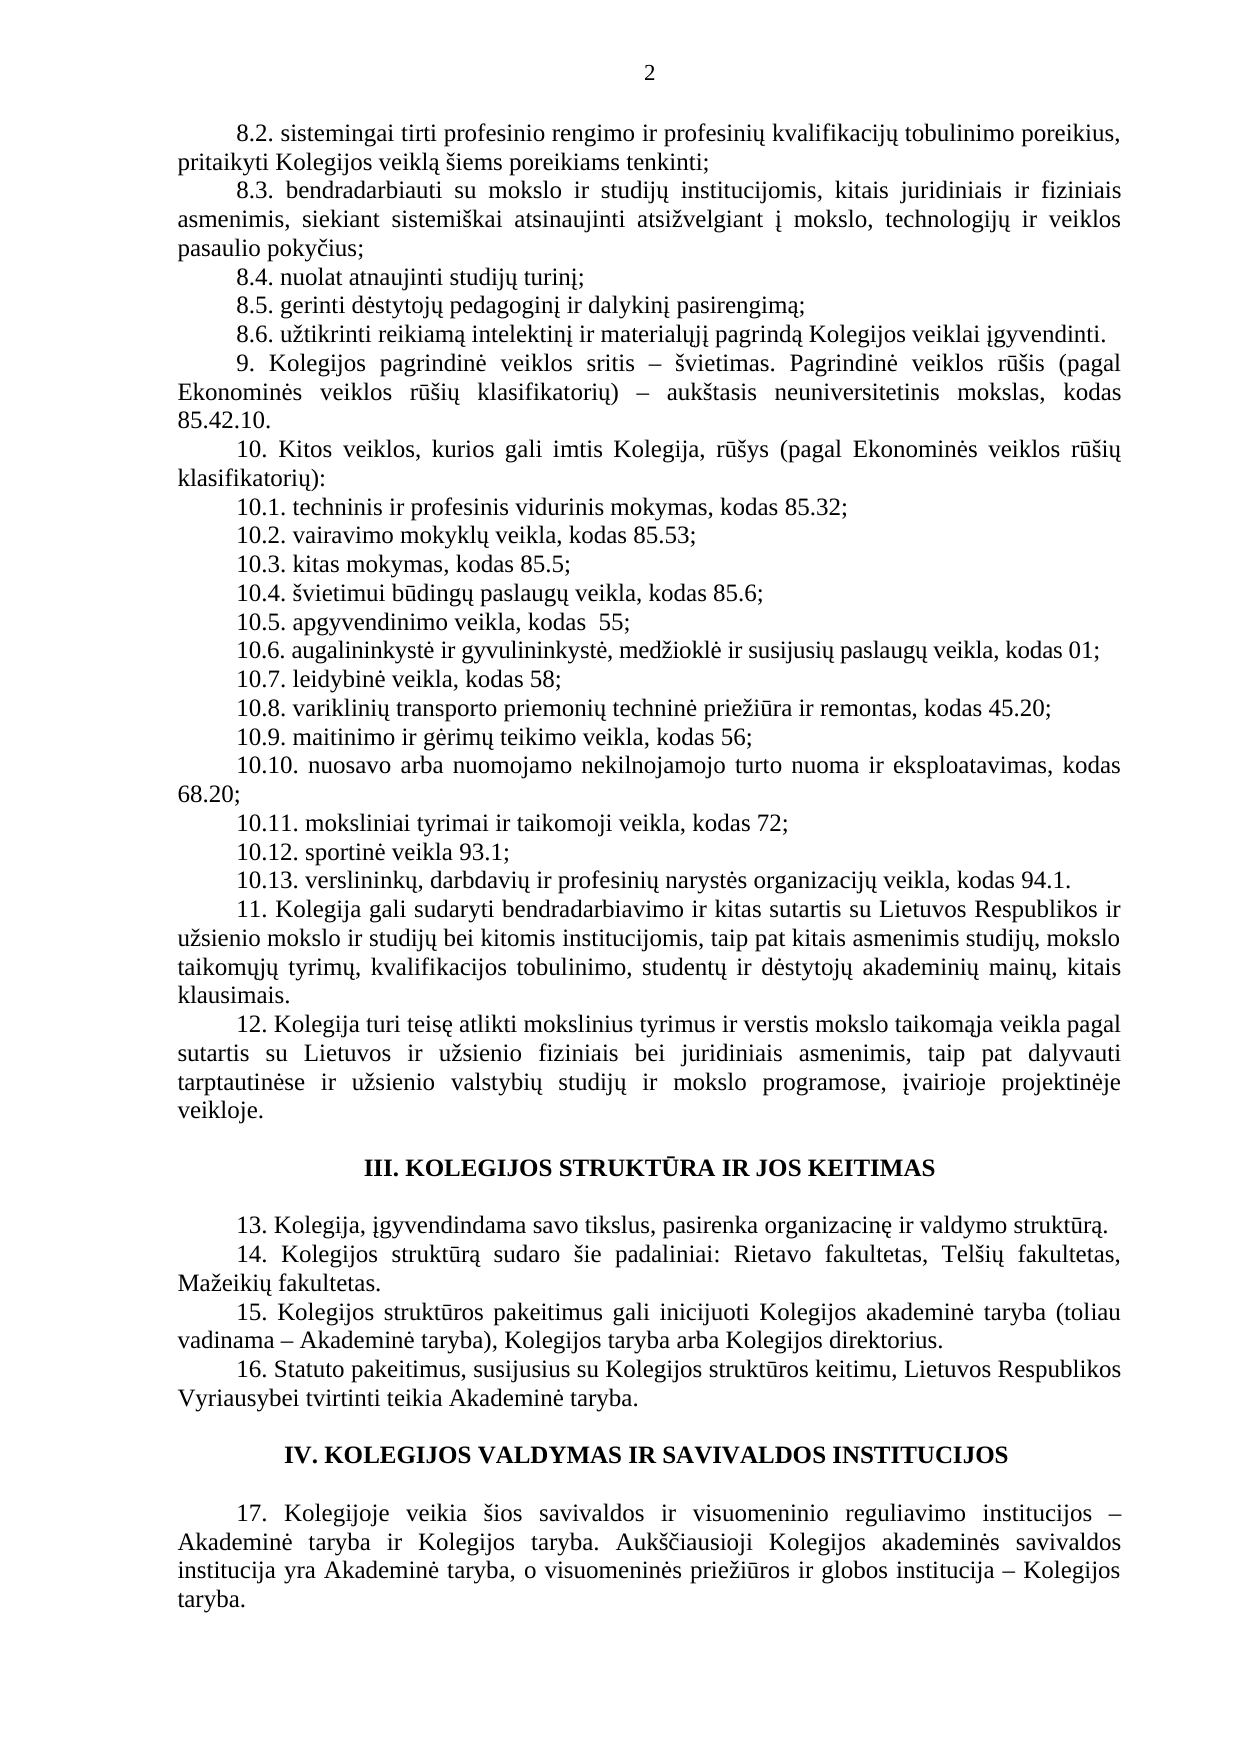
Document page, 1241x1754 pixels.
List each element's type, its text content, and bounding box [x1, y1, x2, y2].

text 10.11. moksliniai tyrimai ir taikomoji veikla, kodas 72; [177, 808, 1122, 837]
text 10.7. leidybinė veikla, kodas 58; [177, 664, 1122, 693]
text 10.1. techninis ir profesinis vidurinis mokymas, kodas 85.32; [177, 492, 1122, 521]
text 8.5. gerinti dėstytojų pedagoginį ir dalykinį pasirengimą; [177, 291, 1122, 319]
text 13. Kolegija, įgyvendindama savo tikslus, pasirenka organizacinę ir valdymo struktūrą. [177, 1211, 1122, 1239]
text III. KOLEGIJOS STRUKTŪRA IR JOS KEITIMAS [177, 1153, 1122, 1182]
text 10.3. kitas mokymas, kodas 85.5; [177, 549, 1122, 578]
text 10.2. vairavimo mokyklų veikla, kodas 85.53; [177, 521, 1122, 549]
text 10.6. augalininkystė ir gyvulininkystė, medžioklė ir susijusių paslaugų veikla, kodas 01; [177, 636, 1122, 664]
text 10.8. variklinių transporto priemonių techninė priežiūra ir remontas, kodas 45.20; [177, 693, 1122, 722]
text 15. Kolegijos struktūros pakeitimus gali inicijuoti Kolegijos akademinė taryba (toliau vadinama – Akademinė taryba), Kolegijos taryba arba Kolegijos direktorius. [177, 1297, 1122, 1354]
text 9. Kolegijos pagrindinė veiklos sritis – švietimas. Pagrindinė veiklos rūšis (pagal Ekonominės veiklos rūšių klasifikatorių) – aukštasis neuniversitetinis mokslas, kodas 85.42.10. [177, 348, 1122, 434]
text 16. Statuto pakeitimus, susijusius su Kolegijos struktūros keitimu, Lietuvos Respublikos Vyriausybei tvirtinti teikia Akademinė taryba. [177, 1354, 1122, 1412]
text 10.4. švietimui būdingų paslaugų veikla, kodas 85.6; [177, 578, 1122, 607]
text 12. Kolegija turi teisę atlikti mokslinius tyrimus ir verstis mokslo taikomąja veikla pagal sutartis su Lietuvos ir užsienio fiziniais bei juridiniais asmenimis, taip pat dalyvauti tarptautinėse ir užsienio valstybių studijų ir mokslo programose, įvairioje projektinėje veikloje. [177, 1009, 1122, 1124]
text IV. KOLEGIJOS VALDYMAS IR SAVIVALDOS INSTITUCIJOS [177, 1441, 1122, 1469]
text 10.9. maitinimo ir gėrimų teikimo veikla, kodas 56; [177, 722, 1122, 751]
text 17. Kolegijoje veikia šios savivaldos ir visuomeninio reguliavimo institucijos – Akademinė taryba ir Kolegijos taryba. Aukščiausioji Kolegijos akademinės savivaldos institucija yra Akademinė taryba, o visuomeninės priežiūros ir globos institucija – Kolegijos taryba. [177, 1498, 1122, 1613]
text 10.12. sportinė veikla 93.1; [177, 837, 1122, 866]
text 10.10. nuosavo arba nuomojamo nekilnojamojo turto nuoma ir eksploatavimas, kodas 68.20; [177, 751, 1122, 808]
text 10. Kitos veiklos, kurios gali imtis Kolegija, rūšys (pagal Ekonominės veiklos rūšių klasifikatorių): [177, 434, 1122, 492]
text 11. Kolegija gali sudaryti bendradarbiavimo ir kitas sutartis su Lietuvos Respublikos ir užsienio mokslo ir studijų bei kitomis institucijomis, taip pat kitais asmenimis studijų, mokslo taikomųjų tyrimų, kvalifikacijos tobulinimo, studentų ir dėstytojų akademinių mainų, kitais klausimais. [177, 894, 1122, 1009]
text 8.4. nuolat atnaujinti studijų turinį; [177, 262, 1122, 291]
text 8.3. bendradarbiauti su mokslo ir studijų institucijomis, kitais juridiniais ir fiziniais asmenimis, siekiant sistemiškai atsinaujinti atsižvelgiant į mokslo, technologijų ir veiklos pasaulio pokyčius; [177, 176, 1122, 262]
text 10.5. apgyvendinimo veikla, kodas 55; [177, 607, 1122, 636]
text 14. Kolegijos struktūrą sudaro šie padaliniai: Rietavo fakultetas, Telšių fakultetas, Mažeikių fakultetas. [177, 1239, 1122, 1297]
text 8.6. užtikrinti reikiamą intelektinį ir materialųjį pagrindą Kolegijos veiklai įgyvendinti. [177, 319, 1122, 348]
text 10.13. verslininkų, darbdavių ir profesinių narystės organizacijų veikla, kodas 94.1. [177, 866, 1122, 894]
text 8.2. sistemingai tirti profesinio rengimo ir profesinių kvalifikacijų tobulinimo poreikius, pritaikyti Kolegijos veiklą šiems poreikiams tenkinti; [177, 118, 1122, 176]
